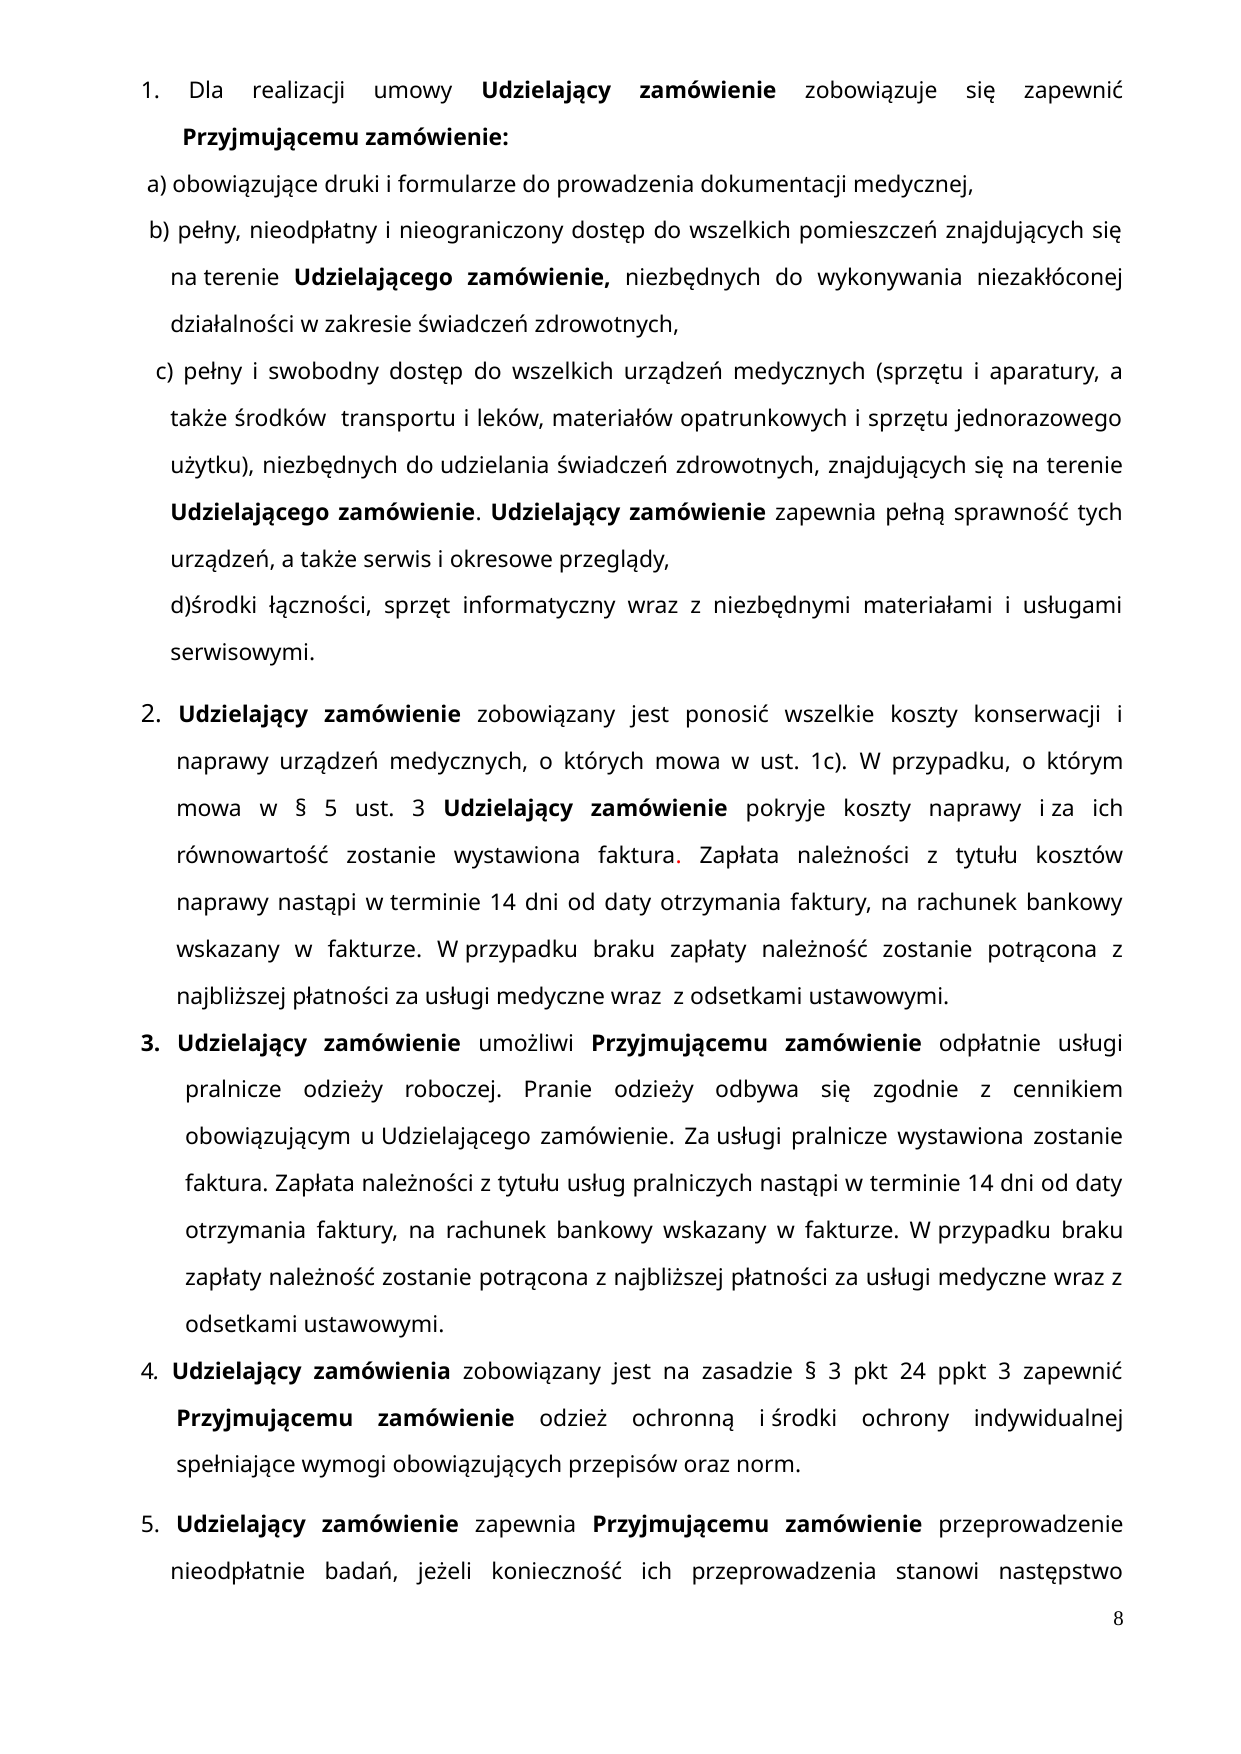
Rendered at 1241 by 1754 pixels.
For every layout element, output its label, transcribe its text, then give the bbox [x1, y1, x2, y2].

text 1. Dla realizacji umowy Udzielający zamówienie zobowiązuje się zapewnić Przyjmującemu zamówienie: [141, 74, 1123, 152]
list 3. Udzielający zamówienie umożliwi Przyjmującemu zamówienie odpłatnie usługi pralnicze odzieży roboczej. Pranie odzieży odbywa się zgodnie z cennikiem obowiązującym u Udzielającego zamówienie. Za usługi pralnicze wystawiona zostanie faktura. Zapłata należności z tytułu usług pralniczych nastąpi w terminie 14 dni od daty otrzymania faktury, na rachunek bankowy wskazany w fakturze. W przypadku braku zapłaty należność zostanie potrącona z najbliższej płatności za usługi medyczne wraz z odsetkami ustawowymi. [141, 1027, 1123, 1339]
list b) pełny, nieodpłatny i nieograniczony dostęp do wszelkich pomieszczeń znajdujących się na terenie Udzielającego zamówienie, niezbędnych do wykonywania niezakłóconej działalności w zakresie świadczeń zdrowotnych, [141, 214, 1123, 339]
list 2. Udzielający zamówienie zobowiązany jest ponosić wszelkie koszty konserwacji i naprawy urządzeń medycznych, o których mowa w ust. 1c). W przypadku, o którym mowa w § 5 ust. 3 Udzielający zamówienie pokryje koszty naprawy i za ich równowartość zostanie wystawiona faktura. Zapłata należności z tytułu kosztów naprawy nastąpi w terminie 14 dni od daty otrzymania faktury, na rachunek bankowy wskazany w fakturze. W przypadku braku zapłaty należność zostanie potrącona z najbliższej płatności za usługi medyczne wraz z odsetkami ustawowymi. [141, 696, 1123, 1011]
text 4. Udzielający zamówienia zobowiązany jest na zasadzie § 3 pkt 24 ppkt 3 zapewnić Przyjmującemu zamówienie odzież ochronną i środki ochrony indywidualnej spełniające wymogi obowiązujących przepisów oraz norm. [141, 1355, 1123, 1480]
text 5. Udzielający zamówienie zapewnia Przyjmującemu zamówienie przeprowadzenie nieodpłatnie badań, jeżeli konieczność ich przeprowadzenia stanowi następstwo [141, 1508, 1123, 1586]
list c) pełny i swobodny dostęp do wszelkich urządzeń medycznych (sprzętu i aparatury, a także środków transportu i leków, materiałów opatrunkowych i sprzętu jednorazowego użytku), niezbędnych do udzielania świadczeń zdrowotnych, znajdujących się na terenie Udzielającego zamówienie. Udzielający zamówienie zapewnia pełną sprawność tych urządzeń, a także serwis i okresowe przeglądy, [155, 355, 1123, 574]
list d)środki łączności, sprzęt informatyczny wraz z niezbędnymi materiałami i usługami serwisowymi. [170, 589, 1123, 667]
text a) obowiązujące druki i formularze do prowadzenia dokumentacji medycznej, [141, 167, 1123, 199]
